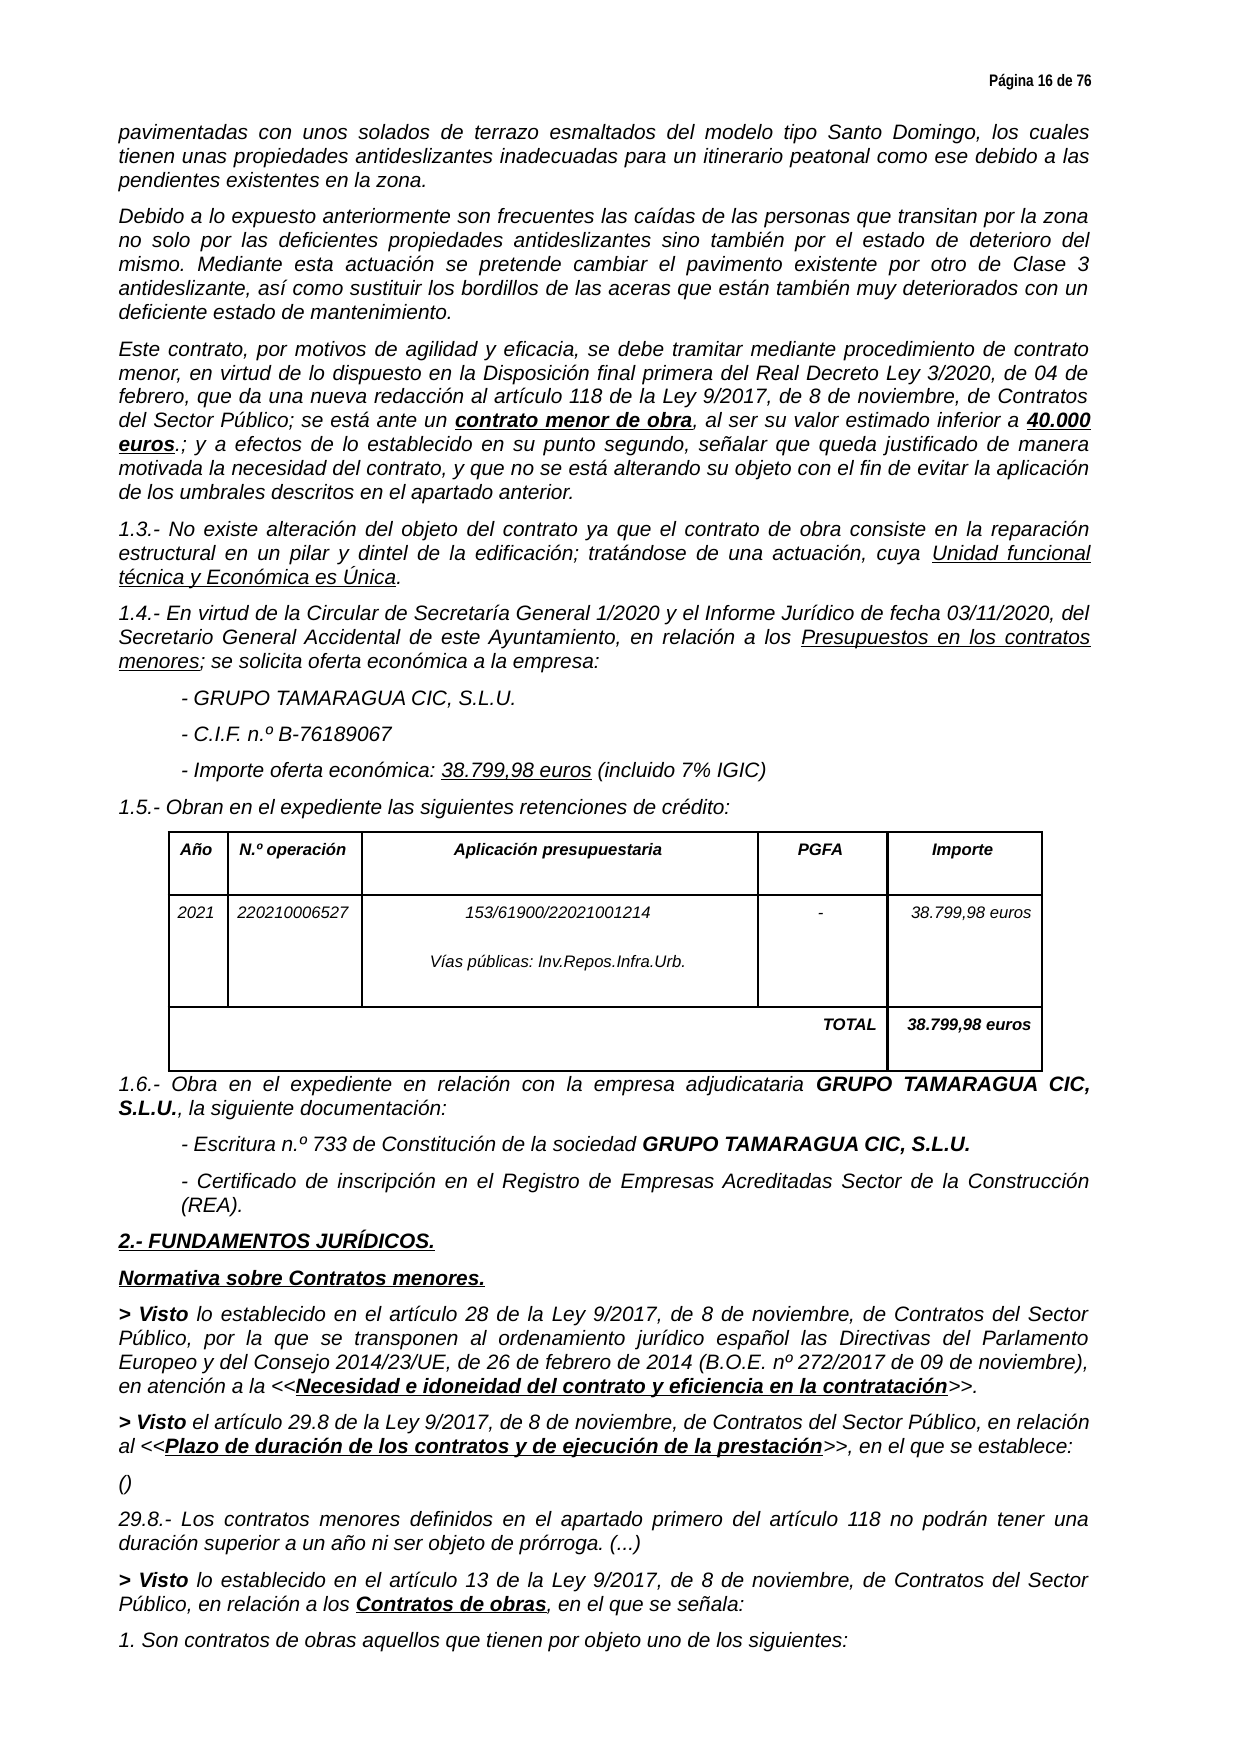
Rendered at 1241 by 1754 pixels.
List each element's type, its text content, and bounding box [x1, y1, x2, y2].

text - C.I.F. n.º B-76189067 [181, 722, 1092, 746]
table_cell TOTAL [170, 1008, 886, 1069]
text 1.5.- Obran en el expediente las siguientes retenciones de crédito: [118, 795, 1092, 819]
text - GRUPO TAMARAGUA CIC, S.L.U. [181, 685, 1092, 709]
text 2.- FUNDAMENTOS JURÍDICOS. [118, 1229, 1092, 1253]
table_header Importe [889, 833, 1041, 894]
text - Importe oferta económica: 38.799,98 euros (incluido 7% IGIC) [181, 758, 1092, 782]
text - Certificado de inscripción en el Registro de Empresas Acreditadas Sector de la Construcción (REA). [181, 1168, 1092, 1216]
text 1. Son contratos de obras aquellos que tienen por objeto uno de los siguientes: [118, 1628, 1092, 1652]
text 1.3.- No existe alteración del objeto del contrato ya que el contrato de obra consiste en la reparación estructural en un pilar y dintel de la edificación; tratándose de una actuación, cuya Unidad funcional técnica y Económica es Única. [118, 517, 1092, 588]
table_cell 220210006527 [229, 896, 361, 1006]
table_header PGFA [759, 833, 886, 894]
table_cell 153/61900/22021001214 Vías públicas: Inv.Repos.Infra.Urb. [363, 896, 757, 1006]
table_cell 38.799,98 euros [889, 896, 1041, 1006]
text Este contrato, por motivos de agilidad y eficacia, se debe tramitar mediante procedimiento de contrato menor, en virtud de lo dispuesto en la Disposición final primera del Real Decreto Ley 3/2020, de 04 de febrero, que da una nueva redacción al artículo 118 de la Ley 9/2017, de 8 de noviembre, de Contratos del Sector Público; se está ante un contrato menor de obra, al ser su valor estimado inferior a 40.000 euros.; y a efectos de lo establecido en su punto segundo, señalar que queda justificado de manera motivada la necesidad del contrato, y que no se está alterando su objeto con el fin de evitar la aplicación de los umbrales descritos en el apartado anterior. [118, 336, 1092, 504]
text > Visto el artículo 29.8 de la Ley 9/2017, de 8 de noviembre, de Contratos del Sector Público, en relación al <<Plazo de duración de los contratos y de ejecución de la prestación>>, en el que se establece: [118, 1410, 1092, 1458]
text pavimentadas con unos solados de terrazo esmaltados del modelo tipo Santo Domingo, los cuales tienen unas propiedades antideslizantes inadecuadas para un itinerario peatonal como ese debido a las pendientes existentes en la zona. [118, 120, 1092, 192]
text - Escritura n.º 733 de Constitución de la sociedad GRUPO TAMARAGUA CIC, S.L.U. [181, 1132, 1092, 1156]
table_header Año [170, 833, 227, 894]
table_cell 38.799,98 euros [889, 1008, 1041, 1069]
table_header Aplicación presupuestaria [363, 833, 757, 894]
table_cell - [759, 896, 886, 1006]
text 29.8.- Los contratos menores definidos en el apartado primero del artículo 118 no podrán tener una duración superior a un año ni ser objeto de prórroga. (...) [118, 1507, 1092, 1555]
table_cell 2021 [170, 896, 227, 1006]
text > Visto lo establecido en el artículo 13 de la Ley 9/2017, de 8 de noviembre, de Contratos del Sector Público, en relación a los Contratos de obras, en el que se señala: [118, 1567, 1092, 1615]
text Normativa sobre Contratos menores. [118, 1265, 1092, 1289]
table_header N.º operación [229, 833, 361, 894]
text Debido a lo expuesto anteriormente son frecuentes las caídas de las personas que transitan por la zona no solo por las deficientes propiedades antideslizantes sino también por el estado de deterioro del mismo. Mediante esta actuación se pretende cambiar el pavimento existente por otro de Clase 3 antideslizante, así como sustituir los bordillos de las aceras que están también muy deteriorados con un deficiente estado de mantenimiento. [118, 204, 1092, 324]
text 1.4.- En virtud de la Circular de Secretaría General 1/2020 y el Informe Jurídico de fecha 03/11/2020, del Secretario General Accidental de este Ayuntamiento, en relación a los Presupuestos en los contratos menores; se solicita oferta económica a la empresa: [118, 601, 1092, 673]
text 1.6.- Obra en el expediente en relación con la empresa adjudicataria GRUPO TAMARAGUA CIC, S.L.U., la siguiente documentación: [118, 1072, 1092, 1119]
text () [118, 1471, 1092, 1494]
text > Visto lo establecido en el artículo 28 de la Ley 9/2017, de 8 de noviembre, de Contratos del Sector Público, por la que se transponen al ordenamiento jurídico español las Directivas del Parlamento Europeo y del Consejo 2014/23/UE, de 26 de febrero de 2014 (B.O.E. nº 272/2017 de 09 de noviembre), en atención a la <<Necesidad e idoneidad del contrato y eficiencia en la contratación>>. [118, 1302, 1092, 1398]
